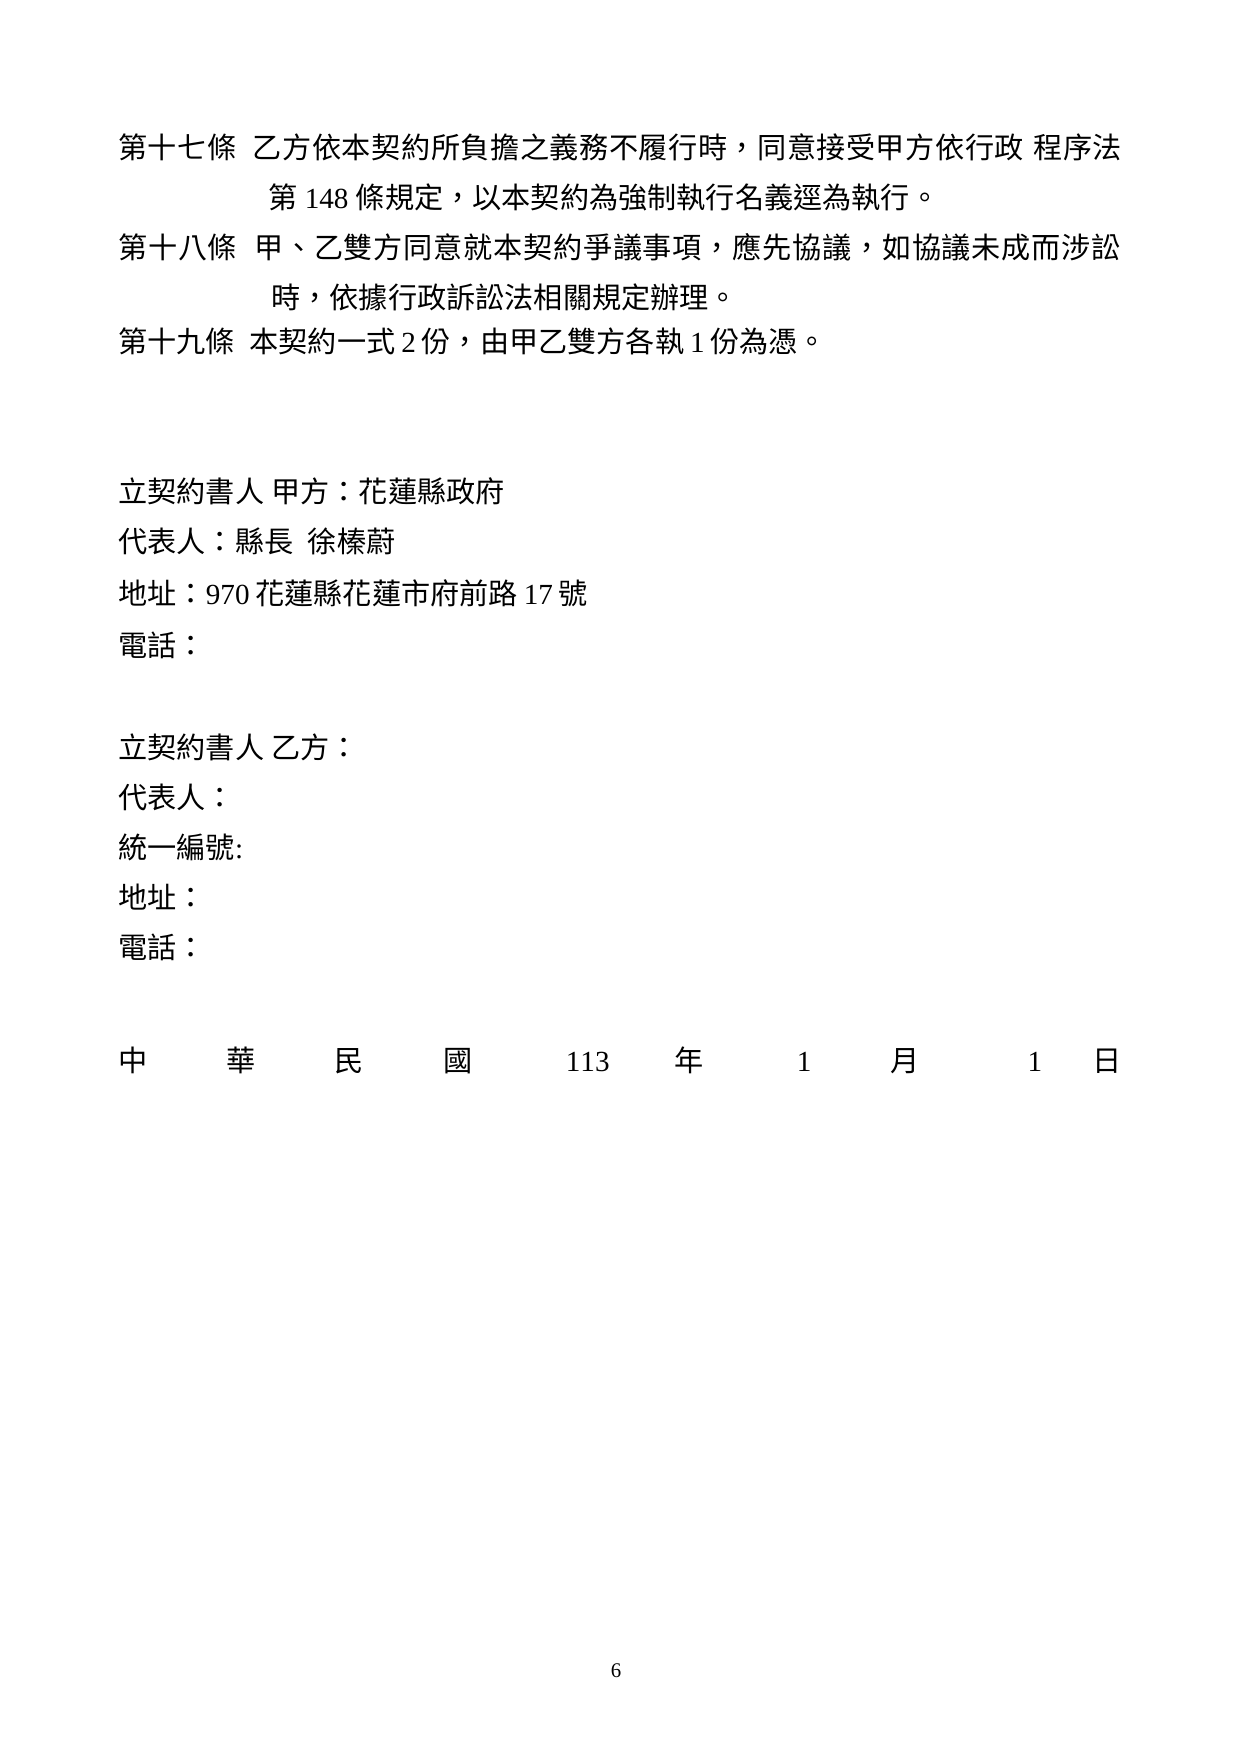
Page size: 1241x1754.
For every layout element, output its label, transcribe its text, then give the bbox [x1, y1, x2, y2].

text 第十八條 甲、乙雙方同意就本契約爭議事項，應先協議，如協議未成而涉訟時，依據行政訴訟法相關規定辦理。 [118, 218, 1122, 318]
text 地址：970花蓮縣花蓮市府前路17號 [118, 563, 1122, 615]
text 立契約書人 甲方：花蓮縣政府 [118, 468, 1122, 511]
text 電話： [118, 919, 1122, 969]
text 第十七條 乙方依本契約所負擔之義務不履行時，同意接受甲方依行政 程序法第 148 條規定，以本契約為強制執行名義逕為執行。 [118, 118, 1122, 218]
text 電話： [118, 615, 1122, 667]
text 統一編號: [118, 819, 1122, 869]
text 中 華 民 國 113 年 1 月 1 日 [118, 1029, 1122, 1081]
text 立契約書人 乙方： [118, 719, 1122, 769]
text 代表人：縣長 徐榛蔚 [118, 511, 1122, 563]
text 代表人： [118, 769, 1122, 819]
text 第十九條 本契約一式2份，由甲乙雙方各執1份為憑。 [118, 318, 1122, 360]
text 地址： [118, 869, 1122, 919]
